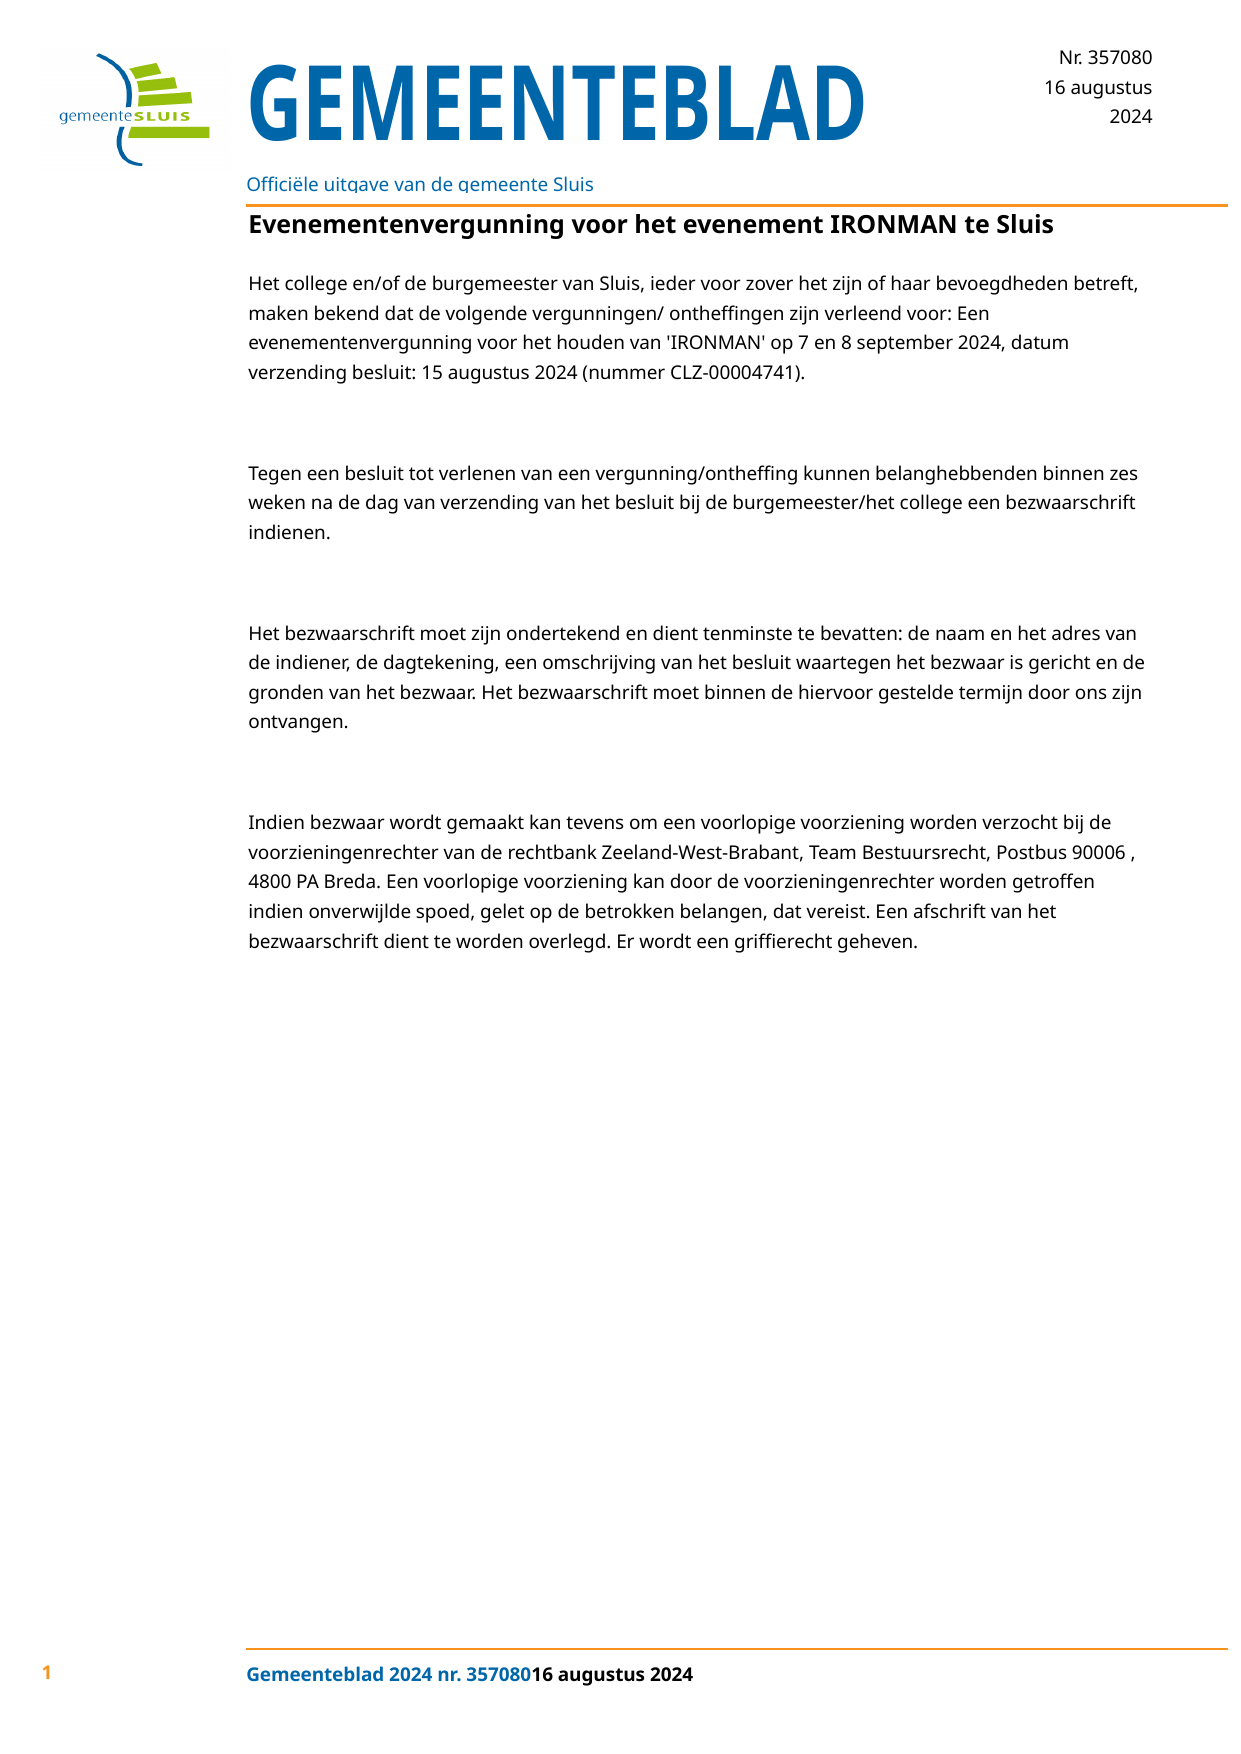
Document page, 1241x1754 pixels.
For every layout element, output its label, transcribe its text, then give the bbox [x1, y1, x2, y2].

text Indien bezwaar wordt gemaakt kan tevens om een voorlopige voorziening worden verzocht bij de voorzieningenrechter van de rechtbank Zeeland-West-Brabant, Team Bestuursrecht, Postbus 90006 , 4800 PA Breda. Een voorlopige voorziening kan door de voorzieningenrechter worden getroffen indien onverwijlde spoed, gelet op de betrokken belangen, dat vereist. Een afschrift van het bezwaarschrift dient te worden overlegd. Er wordt een griffierecht geheven. [248, 809, 1152, 953]
picture [41, 47, 231, 172]
text Tegen een besluit tot verlenen van een vergunning/ontheffing kunnen belanghebbenden binnen zes weken na de dag van verzending van het besluit bij de burgemeester/het college een bezwaarschrift indienen. [248, 460, 1152, 545]
text Het college en/of de burgemeester van Sluis, ieder voor zover het zijn of haar bevoegdheden betreft, maken bekend dat de volgende vergunningen/ ontheffingen zijn verleend voor: Een evenementenvergunning voor het houden van 'IRONMAN' op 7 en 8 september 2024, datum verzending besluit: 15 augustus 2024 (nummer CLZ-00004741). [248, 270, 1152, 385]
text Evenementenvergunning voor het evenement IRONMAN te Sluis [248, 207, 1152, 241]
text Het bezwaarschrift moet zijn ondertekend en dient tenminste te bevatten: de naam en het adres van de indiener, de dagtekening, een omschrijving van het besluit waartegen het bezwaar is gericht en de gronden van het bezwaar. Het bezwaarschrift moet binnen de hiervoor gestelde termijn door ons zijn ontvangen. [248, 620, 1152, 734]
